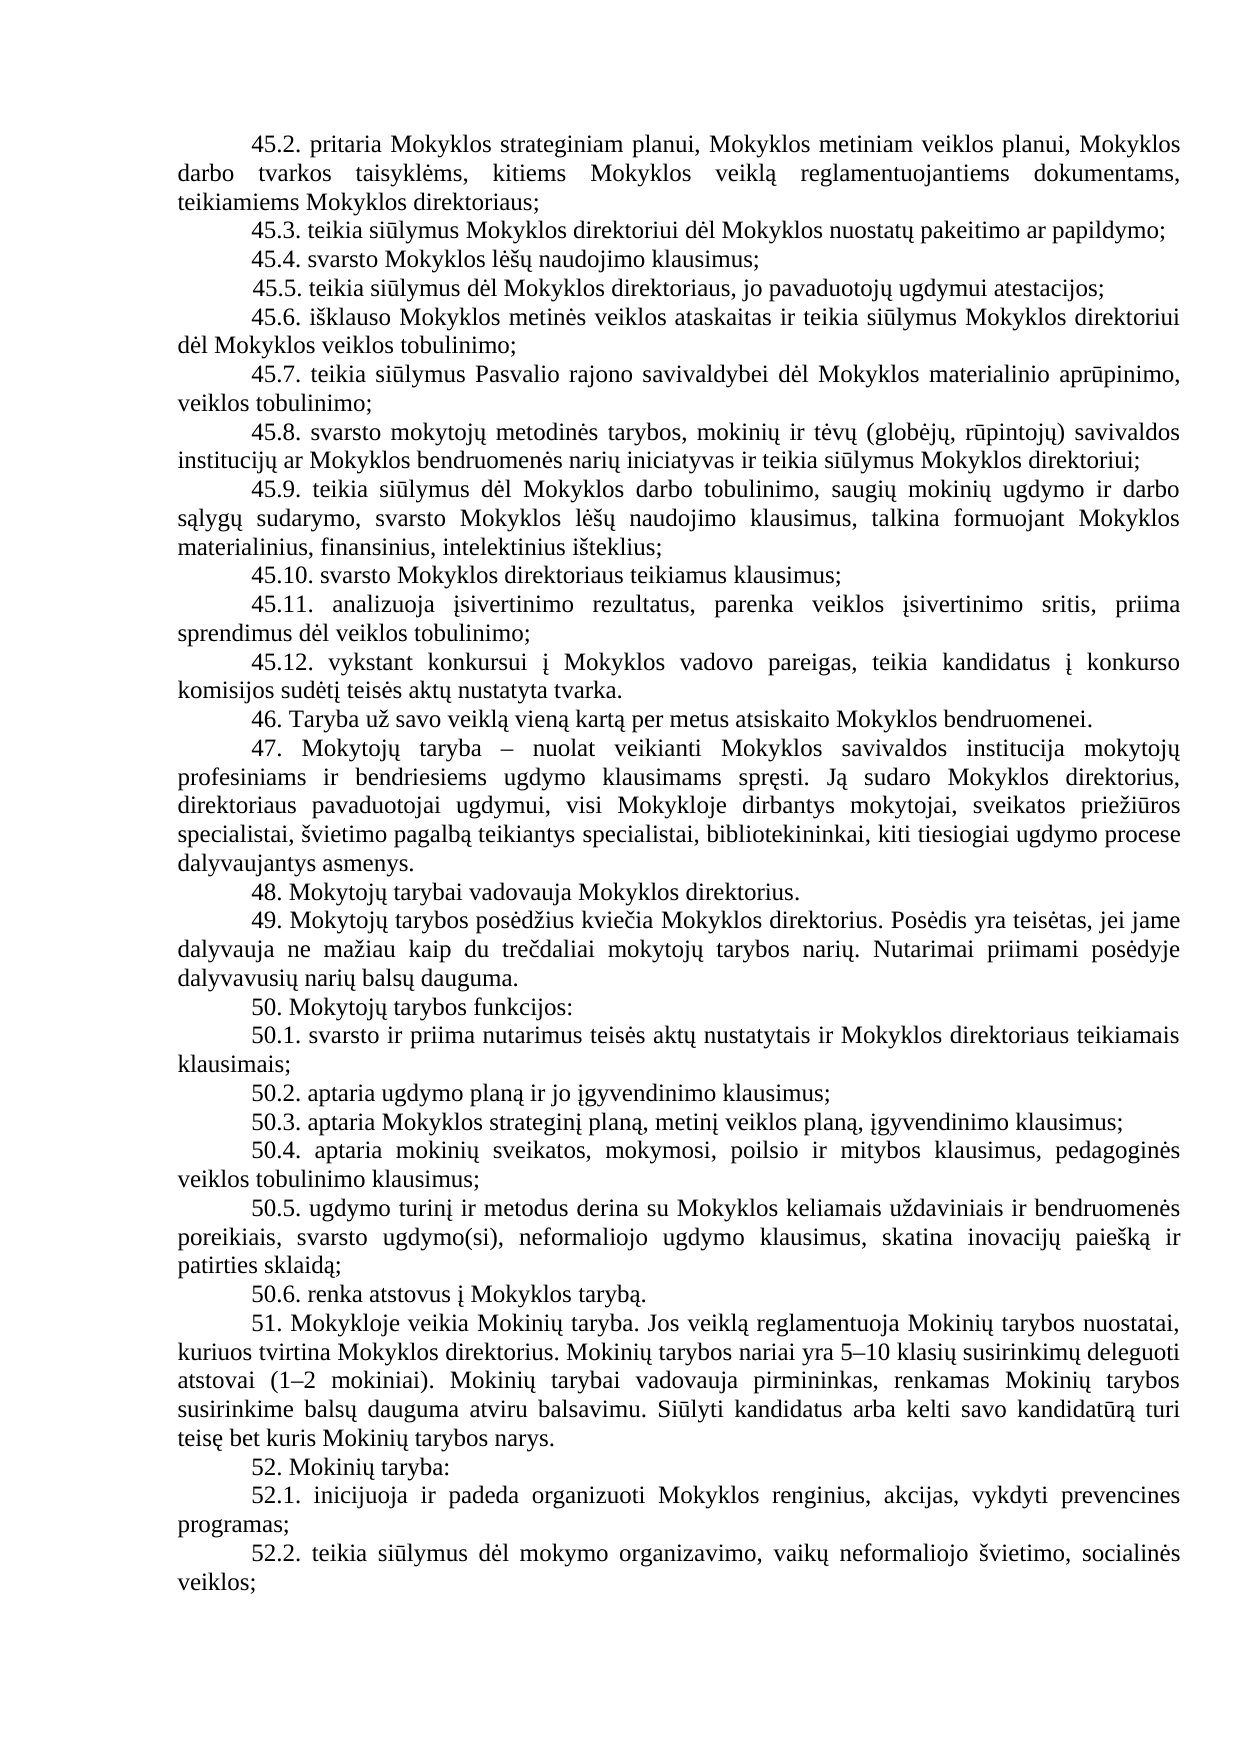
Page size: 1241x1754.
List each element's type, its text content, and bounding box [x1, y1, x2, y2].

text 45.11. analizuoja įsivertinimo rezultatus, parenka veiklos įsivertinimo sritis, priima sprendimus dėl veiklos tobulinimo; [177, 589, 1181, 647]
text 45.4. svarsto Mokyklos lėšų naudojimo klausimus; [177, 244, 1181, 273]
text 45.9. teikia siūlymus dėl Mokyklos darbo tobulinimo, saugių mokinių ugdymo ir darbo sąlygų sudarymo, svarsto Mokyklos lėšų naudojimo klausimus, talkina formuojant Mokyklos materialinius, finansinius, intelektinius išteklius; [177, 474, 1181, 560]
text 50.4. aptaria mokinių sveikatos, mokymosi, poilsio ir mitybos klausimus, pedagoginės veiklos tobulinimo klausimus; [177, 1135, 1181, 1193]
text 45.7. teikia siūlymus Pasvalio rajono savivaldybei dėl Mokyklos materialinio aprūpinimo, veiklos tobulinimo; [177, 359, 1181, 417]
text 51. Mokykloje veikia Mokinių taryba. Jos veiklą reglamentuoja Mokinių tarybos nuostatai, kuriuos tvirtina Mokyklos direktorius. Mokinių tarybos nariai yra 5–10 klasių susirinkimų deleguoti atstovai (1–2 mokiniai). Mokinių tarybai vadovauja pirmininkas, renkamas Mokinių tarybos susirinkime balsų dauguma atviru balsavimu. Siūlyti kandidatus arba kelti savo kandidatūrą turi teisę bet kuris Mokinių tarybos narys. [177, 1308, 1181, 1452]
text 50. Mokytojų tarybos funkcijos: [177, 992, 1181, 1020]
text 50.6. renka atstovus į Mokyklos tarybą. [177, 1279, 1181, 1308]
text 52.2. teikia siūlymus dėl mokymo organizavimo, vaikų neformaliojo švietimo, socialinės veiklos; [177, 1538, 1181, 1595]
text 45.6. išklauso Mokyklos metinės veiklos ataskaitas ir teikia siūlymus Mokyklos direktoriui dėl Mokyklos veiklos tobulinimo; [177, 302, 1181, 359]
text 50.2. aptaria ugdymo planą ir jo įgyvendinimo klausimus; [177, 1078, 1181, 1107]
text 45.10. svarsto Mokyklos direktoriaus teikiamus klausimus; [177, 560, 1181, 589]
text 50.5. ugdymo turinį ir metodus derina su Mokyklos keliamais uždaviniais ir bendruomenės poreikiais, svarsto ugdymo(si), neformaliojo ugdymo klausimus, skatina inovacijų paiešką ir patirties sklaidą; [177, 1193, 1181, 1279]
text 52. Mokinių taryba: [177, 1452, 1181, 1480]
text 52.1. inicijuoja ir padeda organizuoti Mokyklos renginius, akcijas, vykdyti prevencines programas; [177, 1480, 1181, 1538]
text 46. Taryba už savo veiklą vieną kartą per metus atsiskaito Mokyklos bendruomenei. [177, 704, 1181, 733]
text 47. Mokytojų taryba – nuolat veikianti Mokyklos savivaldos institucija mokytojų profesiniams ir bendriesiems ugdymo klausimams spręsti. Ją sudaro Mokyklos direktorius, direktoriaus pavaduotojai ugdymui, visi Mokykloje dirbantys mokytojai, sveikatos priežiūros specialistai, švietimo pagalbą teikiantys specialistai, bibliotekininkai, kiti tiesiogiai ugdymo procese dalyvaujantys asmenys. [177, 733, 1181, 877]
text 49. Mokytojų tarybos posėdžius kviečia Mokyklos direktorius. Posėdis yra teisėtas, jei jame dalyvauja ne mažiau kaip du trečdaliai mokytojų tarybos narių. Nutarimai priimami posėdyje dalyvavusių narių balsų dauguma. [177, 905, 1181, 992]
text 48. Mokytojų tarybai vadovauja Mokyklos direktorius. [177, 877, 1181, 905]
text 45.3. teikia siūlymus Mokyklos direktoriui dėl Mokyklos nuostatų pakeitimo ar papildymo; [177, 215, 1181, 244]
text 50.1. svarsto ir priima nutarimus teisės aktų nustatytais ir Mokyklos direktoriaus teikiamais klausimais; [177, 1020, 1181, 1078]
text 45.8. svarsto mokytojų metodinės tarybos, mokinių ir tėvų (globėjų, rūpintojų) savivaldos institucijų ar Mokyklos bendruomenės narių iniciatyvas ir teikia siūlymus Mokyklos direktoriui; [177, 417, 1181, 474]
text 45.2. pritaria Mokyklos strateginiam planui, Mokyklos metiniam veiklos planui, Mokyklos darbo tvarkos taisyklėms, kitiems Mokyklos veiklą reglamentuojantiems dokumentams, teikiamiems Mokyklos direktoriaus; [177, 129, 1181, 215]
text 45.5. teikia siūlymus dėl Mokyklos direktoriaus, jo pavaduotojų ugdymui atestacijos; [177, 273, 1181, 302]
text 50.3. aptaria Mokyklos strateginį planą, metinį veiklos planą, įgyvendinimo klausimus; [177, 1107, 1181, 1135]
text 45.12. vykstant konkursui į Mokyklos vadovo pareigas, teikia kandidatus į konkurso komisijos sudėtį teisės aktų nustatyta tvarka. [177, 647, 1181, 704]
